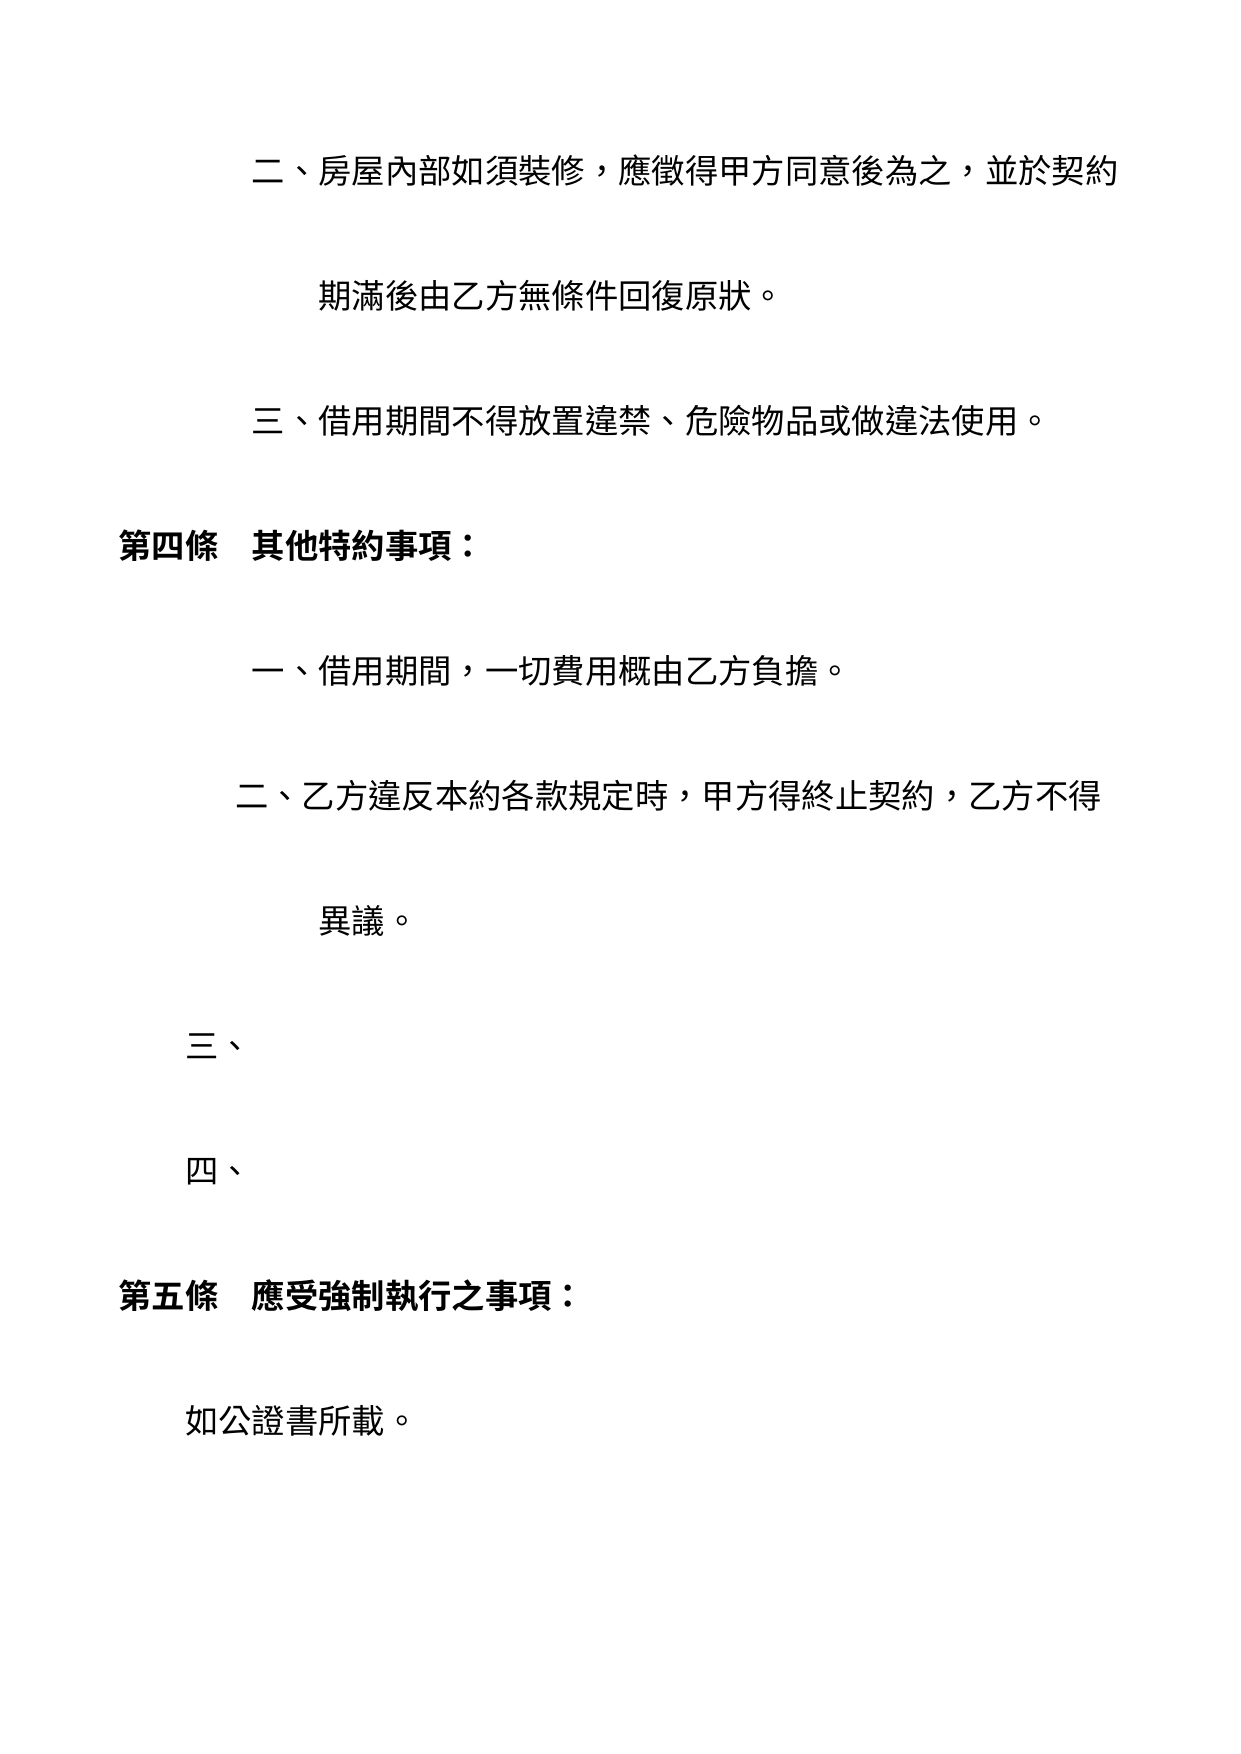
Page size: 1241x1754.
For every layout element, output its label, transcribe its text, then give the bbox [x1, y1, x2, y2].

text 期滿後由乙方無條件回復原狀。 [251, 252, 1122, 314]
text 第四條 其他特約事項： [118, 502, 1122, 564]
text 三、 [118, 1002, 1122, 1064]
text 如公證書所載。 [118, 1377, 1122, 1439]
text 二、房屋內部如須裝修，應徵得甲方同意後為之，並於契約 [251, 127, 1122, 189]
text 一、借用期間，一切費用概由乙方負擔。 [118, 627, 1122, 689]
text 第五條 應受強制執行之事項： [118, 1252, 1122, 1314]
text 異議。 [118, 877, 1122, 939]
text 二、乙方違反本約各款規定時，甲方得終止契約，乙方不得 [118, 752, 1122, 814]
text 四、 [118, 1127, 1122, 1189]
text 三、借用期間不得放置違禁、危險物品或做違法使用。 [251, 377, 1122, 439]
